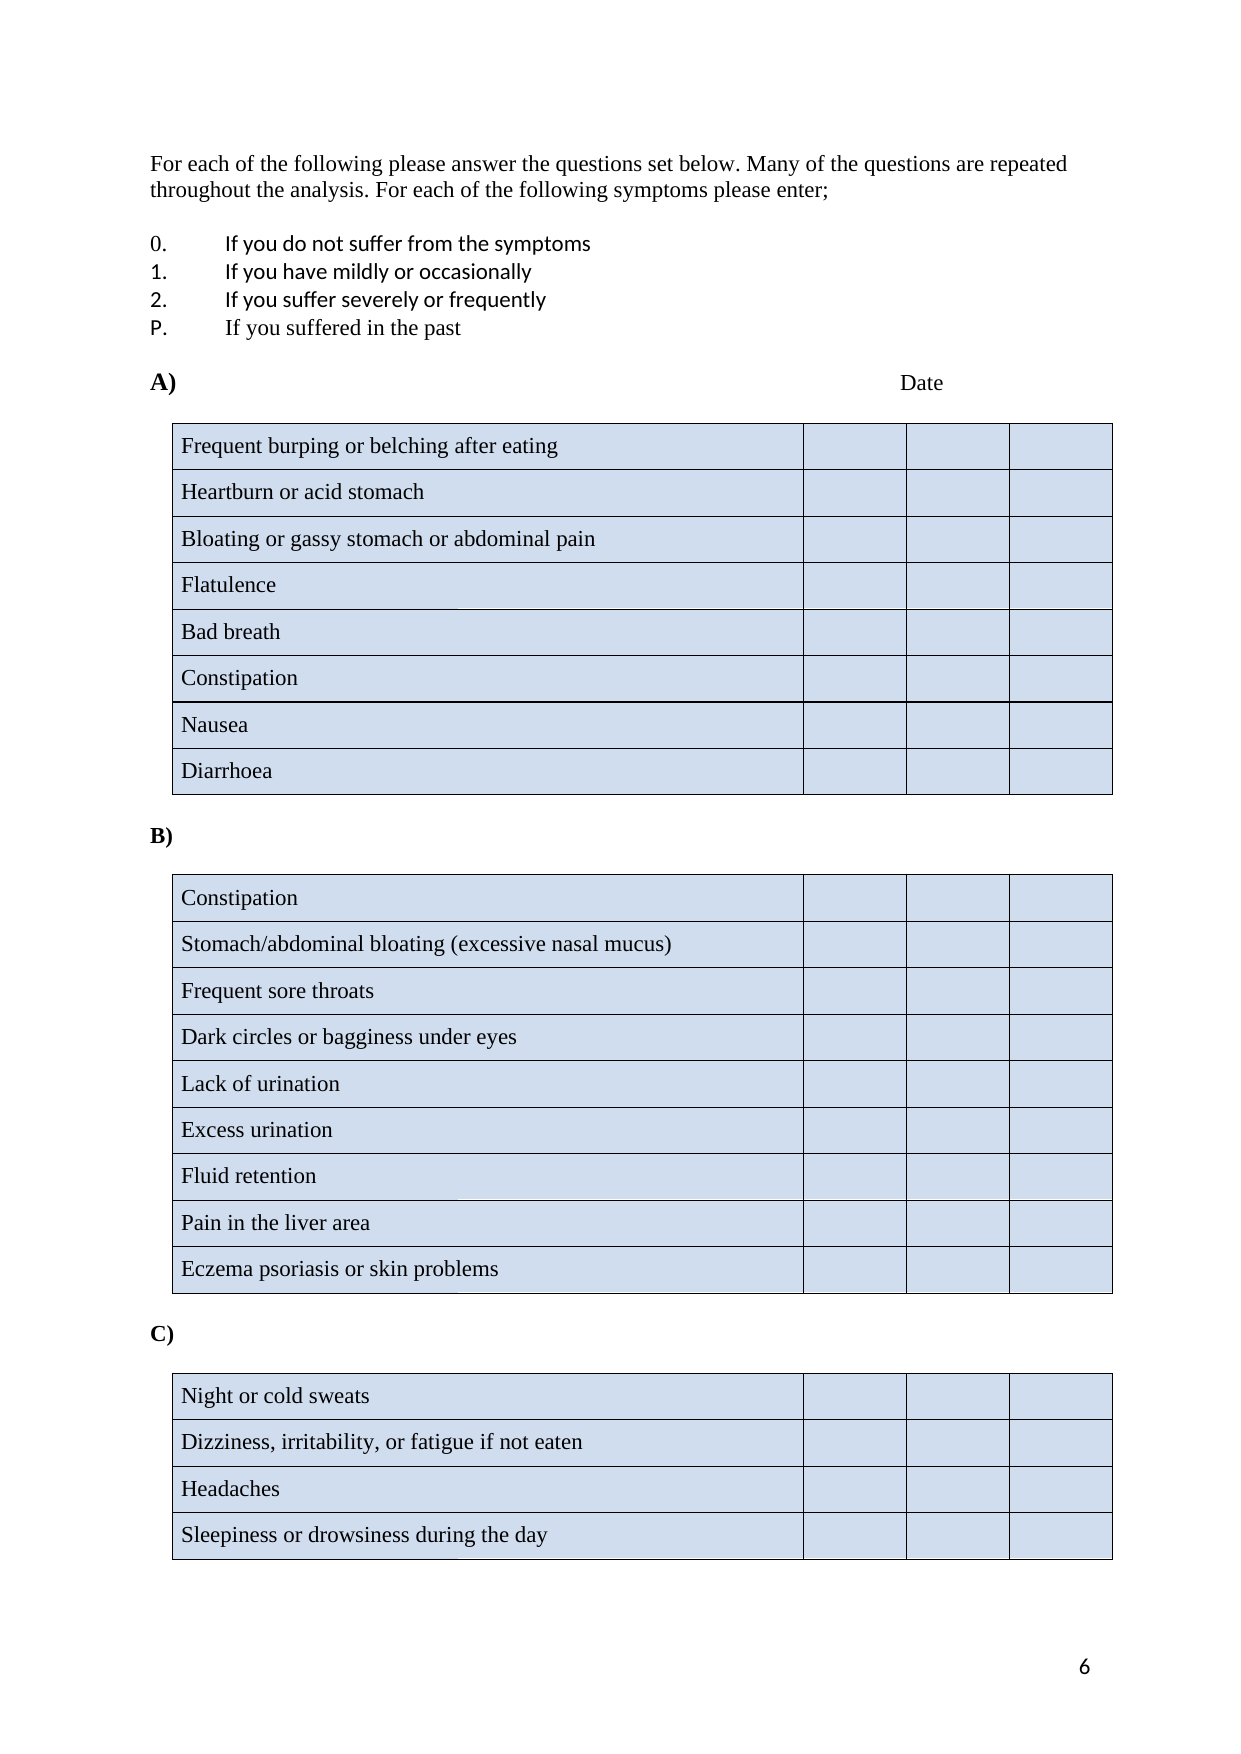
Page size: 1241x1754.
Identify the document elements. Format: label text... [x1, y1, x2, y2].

table_cell Pain in the liver area [173, 1201, 803, 1246]
table_cell [907, 1061, 1009, 1107]
table_cell [1010, 1513, 1112, 1558]
table_cell [1010, 563, 1112, 608]
table_cell [804, 1247, 906, 1292]
table_header Frequent burping or belching after eating [173, 424, 803, 469]
table_cell Diarrhoea [173, 749, 803, 794]
table_cell [1010, 922, 1112, 967]
text 2. If you suffer severely or frequently [150, 285, 1090, 313]
text 0. If you do not suffer from the symptoms [150, 229, 1090, 257]
table_cell [907, 1513, 1009, 1558]
table_header Night or cold sweats [173, 1374, 803, 1419]
table_cell [1010, 656, 1112, 701]
table_cell Constipation [173, 656, 803, 701]
table_cell [907, 968, 1009, 1014]
table_cell [1010, 1201, 1112, 1246]
table_header [804, 1374, 906, 1419]
table_cell [907, 1015, 1009, 1060]
table_cell Fluid retention [173, 1154, 803, 1199]
table_cell [804, 517, 906, 562]
table_cell [1010, 1061, 1112, 1107]
table_cell [907, 517, 1009, 562]
table_cell [804, 470, 906, 516]
table_cell [804, 1467, 906, 1512]
table_header [1010, 1374, 1112, 1419]
table_cell [907, 470, 1009, 516]
table_cell [907, 922, 1009, 967]
table_cell [804, 749, 906, 794]
table_cell [804, 563, 906, 608]
table_cell Headaches [173, 1467, 803, 1512]
table_cell [907, 1467, 1009, 1512]
table_cell Nausea [173, 703, 803, 748]
table_cell [804, 922, 906, 967]
text C) [150, 1320, 1090, 1346]
table_cell Excess urination [173, 1108, 803, 1153]
table_cell [1010, 1467, 1112, 1512]
table_header [907, 875, 1009, 921]
table_header [1010, 424, 1112, 469]
table_cell [804, 1201, 906, 1246]
table_cell [804, 1154, 906, 1199]
table_cell Bloating or gassy stomach or abdominal pain [173, 517, 803, 562]
table_header [907, 424, 1009, 469]
table_cell [1010, 968, 1112, 1014]
table_cell Lack of urination [173, 1061, 803, 1107]
table_cell [804, 1513, 906, 1558]
table_cell Dark circles or bagginess under eyes [173, 1015, 803, 1060]
table_cell [804, 1420, 906, 1466]
table_cell [1010, 470, 1112, 516]
table_cell Dizziness, irritability, or fatigue if not eaten [173, 1420, 803, 1466]
table_cell [907, 1420, 1009, 1466]
table_cell [1010, 610, 1112, 655]
table_cell Flatulence [173, 563, 803, 608]
table_cell [1010, 703, 1112, 748]
table_cell [804, 968, 906, 1014]
table_cell [1010, 1015, 1112, 1060]
table_cell [1010, 749, 1112, 794]
table_cell [907, 656, 1009, 701]
table_cell [804, 1061, 906, 1107]
table_header [804, 875, 906, 921]
text For each of the following please answer the questions set below. Many of the questions are repeated throughout the analysis. For each of the following symptoms please enter; [150, 150, 1090, 203]
table_cell [907, 1247, 1009, 1292]
table_cell [1010, 1247, 1112, 1292]
table_cell Heartburn or acid stomach [173, 470, 803, 516]
table_cell Eczema psoriasis or skin problems [173, 1247, 803, 1292]
table_cell [804, 703, 906, 748]
table_cell [907, 1154, 1009, 1199]
text P. If you suffered in the past [150, 313, 1090, 341]
table_header [804, 424, 906, 469]
table_cell Frequent sore throats [173, 968, 803, 1014]
table_cell [907, 1201, 1009, 1246]
text B) [150, 822, 1090, 848]
table_cell [1010, 1108, 1112, 1153]
table_cell [907, 610, 1009, 655]
table_cell [804, 1108, 906, 1153]
table_cell [1010, 517, 1112, 562]
table_header [1010, 875, 1112, 921]
table_cell Stomach/abdominal bloating (excessive nasal mucus) [173, 922, 803, 967]
table_cell [804, 656, 906, 701]
table_cell [907, 749, 1009, 794]
table_cell [1010, 1420, 1112, 1466]
table_header Constipation [173, 875, 803, 921]
table_cell [1010, 1154, 1112, 1199]
table_cell [804, 610, 906, 655]
table_cell [907, 703, 1009, 748]
table_cell [907, 1108, 1009, 1153]
table_cell [907, 563, 1009, 608]
table_cell Sleepiness or drowsiness during the day [173, 1513, 803, 1558]
table_header [907, 1374, 1009, 1419]
table_cell Bad breath [173, 610, 803, 655]
table_cell [804, 1015, 906, 1060]
text 1. If you have mildly or occasionally [150, 257, 1090, 285]
list Date [150, 367, 1090, 396]
